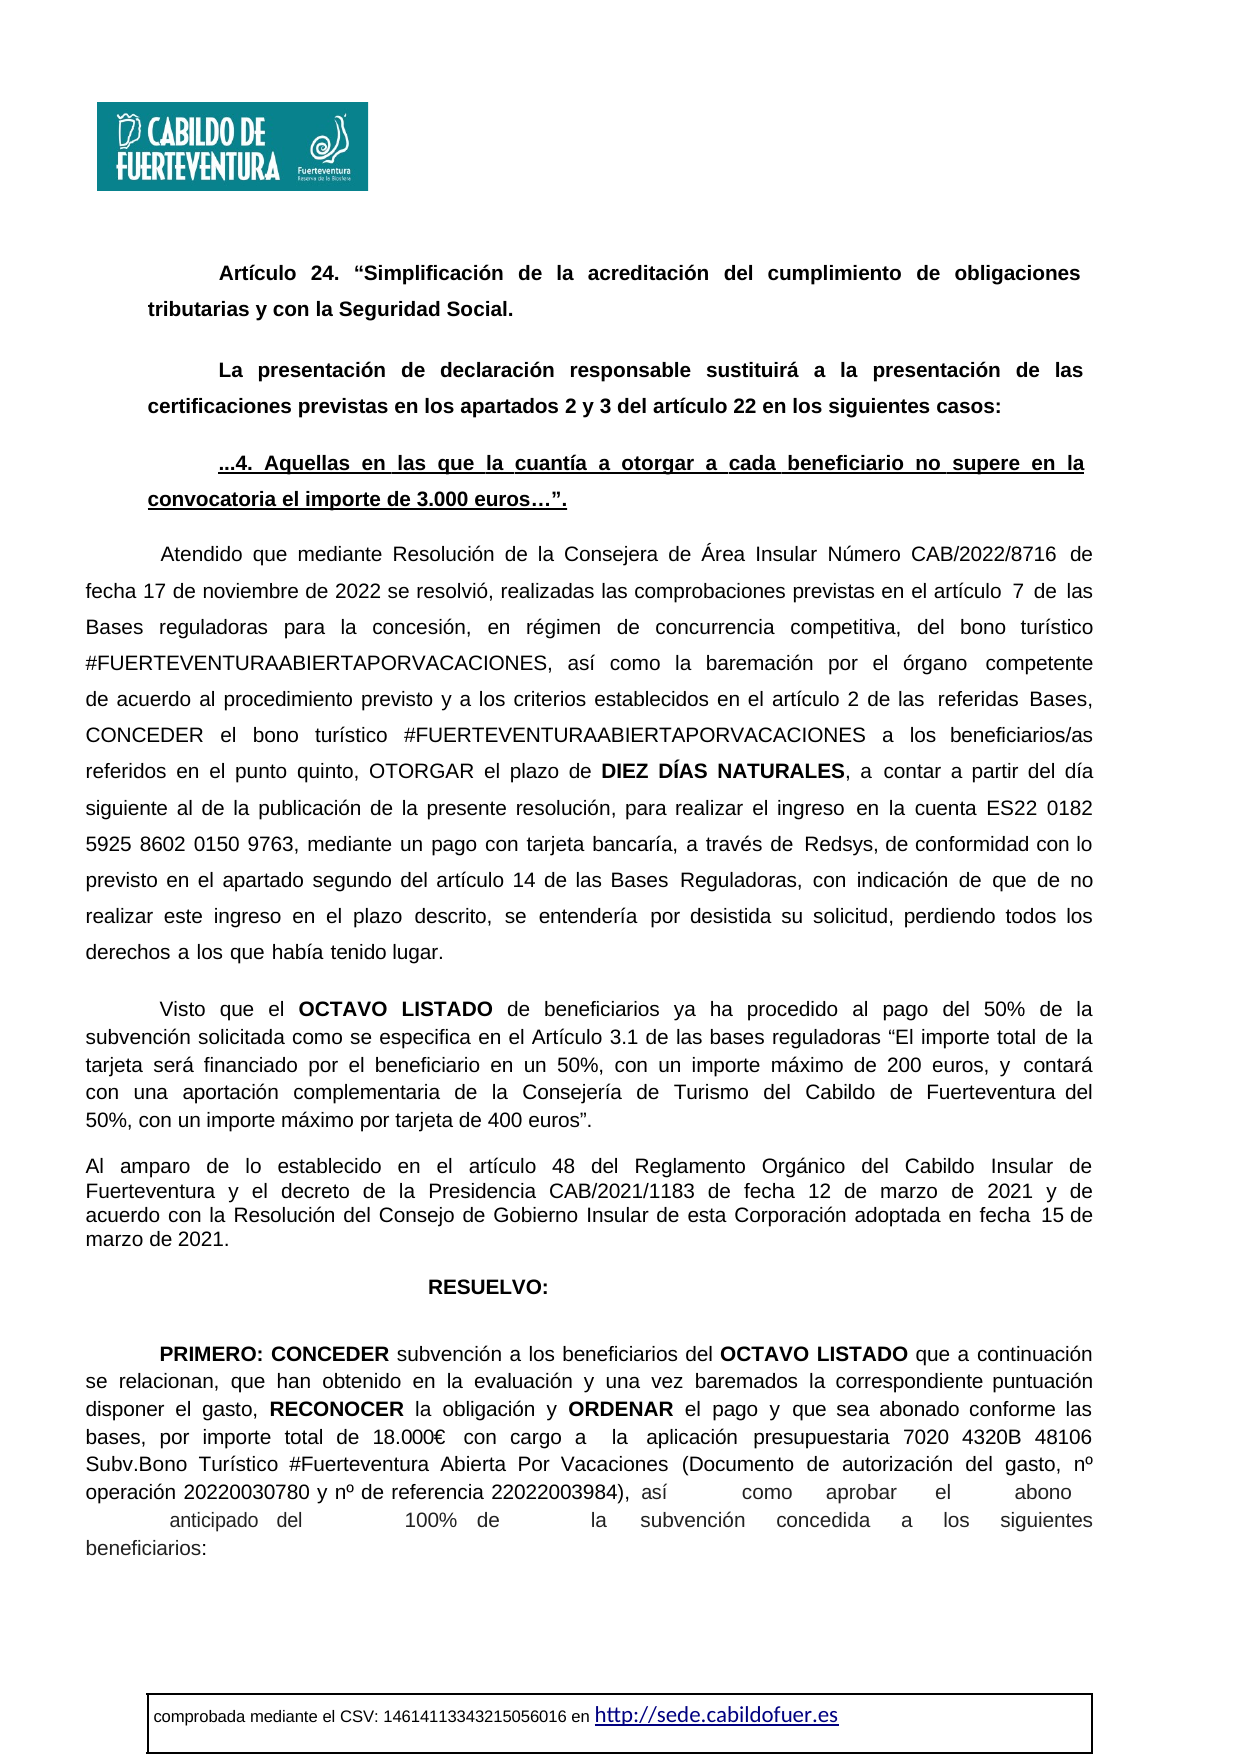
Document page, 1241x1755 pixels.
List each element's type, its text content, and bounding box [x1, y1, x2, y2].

subtitle Artículo 24. “Simplificación de la acreditación del cumplimiento de obligaciones tributarias y con la Seguridad Social. [148, 260, 1107, 320]
subtitle RESUELVO: [85, 1274, 891, 1298]
text Al amparo de lo establecido en el artículo 48 del Reglamento Orgánico del Cabildo Insular de Fuerteventura y el decreto de la Presidencia CAB/2021/1183 de fecha 12 de marzo de 2021 y de acuerdo con la Resolución del Consejo de Gobierno Insular de esta Corporación adoptada en fecha 15 de marzo de 2021. [85, 1154, 1093, 1251]
text ...4. Aquellas en las que la cuantía a otorgar a cada beneficiario no supere en la convocatoria el importe de 3.000 euros…”. [147, 451, 1107, 511]
text Visto que el OCTAVO LISTADO de beneficiarios ya ha procedido al pago del 50% de la subvención solicitada como se especifica en el Artículo 3.1 de las bases reguladoras “El importe total de la tarjeta será financiado por el beneficiario en un 50%, con un importe máximo de 200 euros, y contará con una aportación complementaria de la Consejería de Turismo del Cabildo de Fuerteventura del 50%, con un importe máximo por tarjeta de 400 euros”. [85, 997, 1093, 1132]
text Atendido que mediante Resolución de la Consejera de Área Insular Número CAB/2022/8716 de fecha 17 de noviembre de 2022 se resolvió, realizadas las comprobaciones previstas en el artículo 7 de las Bases reguladoras para la concesión, en régimen de concurrencia competitiva, del bono turístico #FUERTEVENTURAABIERTAPORVACACIONES, así como la baremación por el órgano competente de acuerdo al procedimiento previsto y a los criterios establecidos en el artículo 2 de las referidas Bases, CONCEDER el bono turístico #FUERTEVENTURAABIERTAPORVACACIONES a los beneficiarios/as referidos en el punto quinto, OTORGAR el plazo de DIEZ DÍAS NATURALES, a contar a partir del día siguiente al de la publicación de la presente resolución, para realizar el ingreso en la cuenta ES22 0182 5925 8602 0150 9763, mediante un pago con tarjeta bancaría, a través de Redsys, de conformidad con lo previsto en el apartado segundo del artículo 14 de las Bases Reguladoras, con indicación de que de no realizar este ingreso en el plazo descrito, se entendería por desistida su solicitud, perdiendo todos los derechos a los que había tenido lugar. [85, 542, 1093, 964]
text PRIMERO: CONCEDER subvención a los beneficiarios del OCTAVO LISTADO que a continuación se relacionan, que han obtenido en la evaluación y una vez baremados la correspondiente puntuación disponer el gasto, RECONOCER la obligación y ORDENAR el pago y que sea abonado conforme las bases, por importe total de 18.000€ con cargo a la aplicación presupuestaria 7020 4320B 48106 Subv.Bono Turístico #Fuerteventura Abierta Por Vacaciones (Documento de autorización del gasto, nº operación 20220030780 y nº de referencia 22022003984), así como aprobar el abono anticipado del 100% de la subvención concedida a los siguientes beneficiarios: [85, 1341, 1093, 1559]
text La presentación de declaración responsable sustituirá a la presentación de las certificaciones previstas en los apartados 2 y 3 del artículo 22 en los siguientes casos: [147, 358, 1107, 418]
